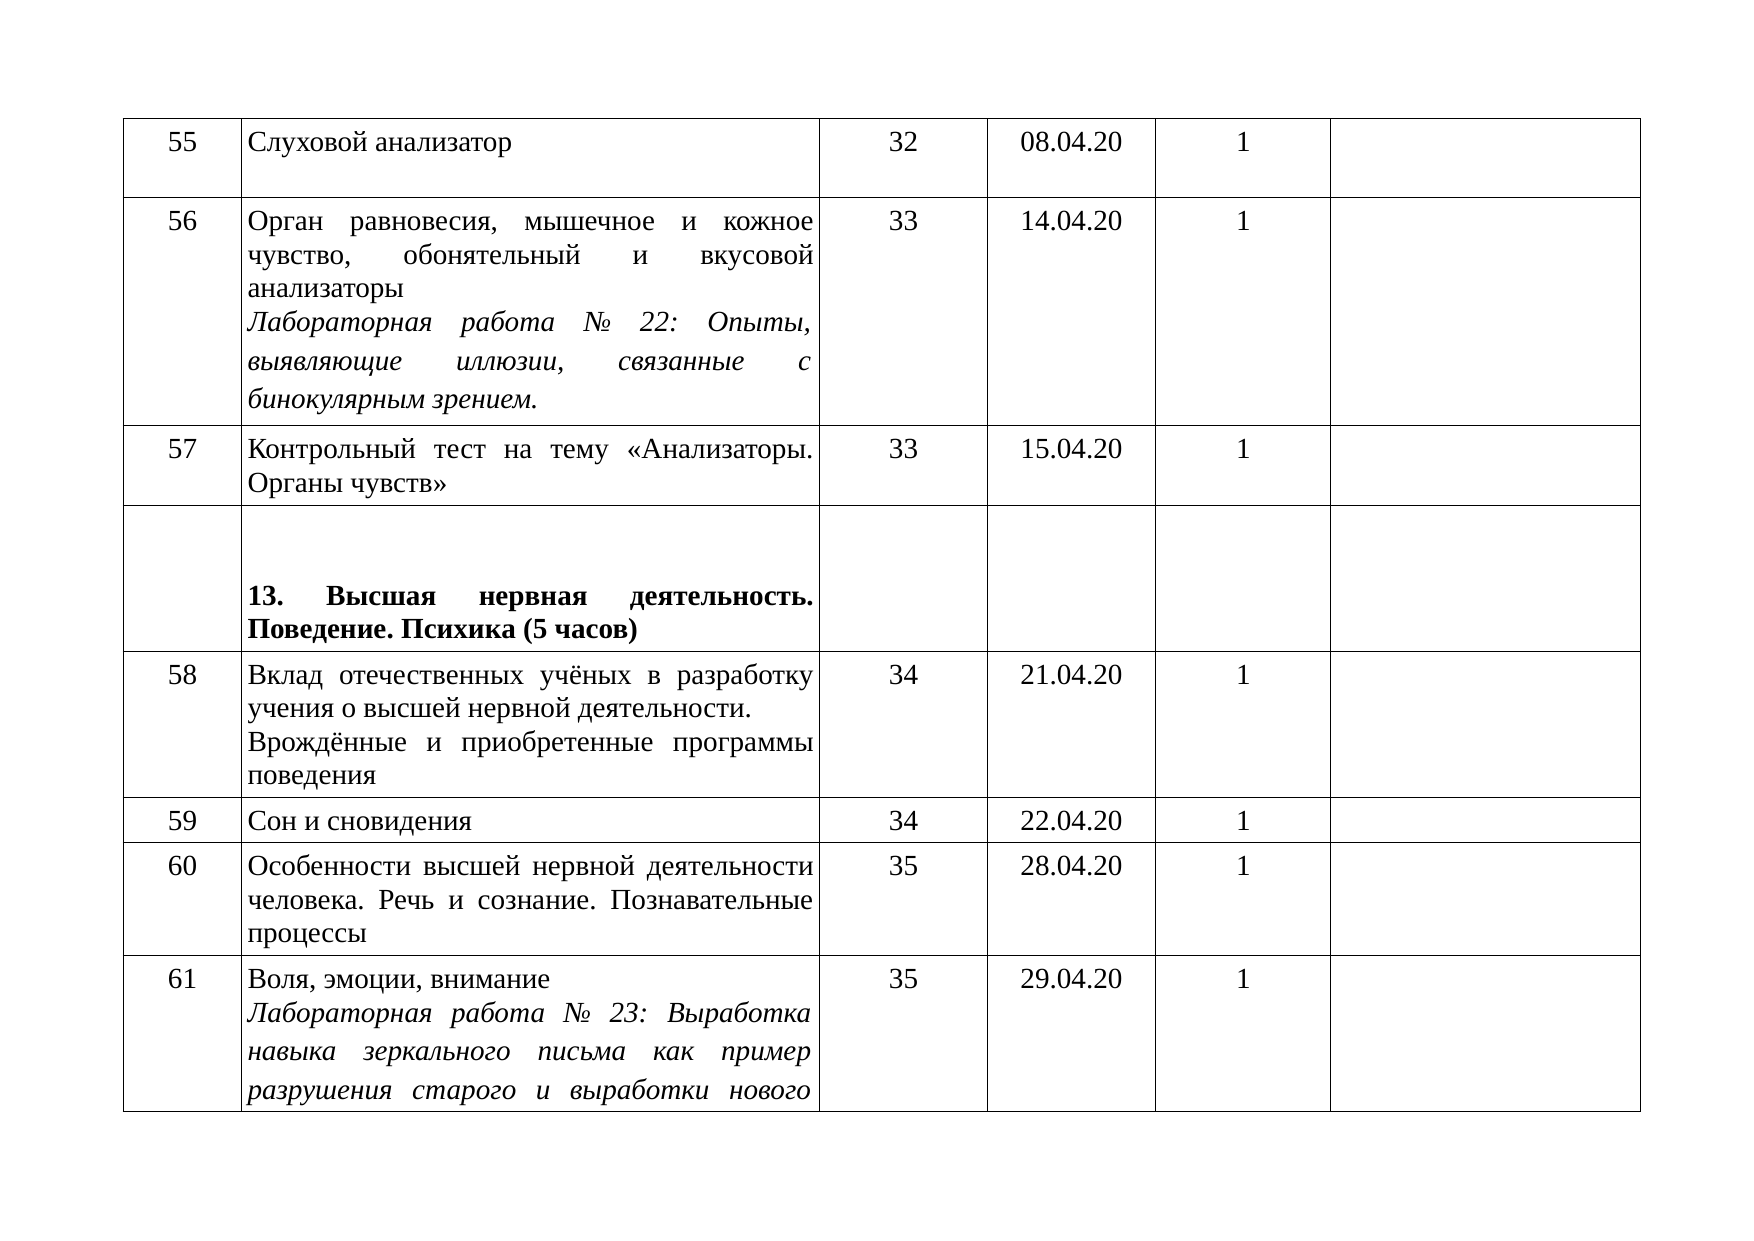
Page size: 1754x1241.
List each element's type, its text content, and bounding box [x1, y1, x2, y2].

table_cell 14.04.20 [988, 198, 1155, 425]
table_cell 29.04.20 [988, 956, 1155, 1111]
table_cell 13. Высшая нервная деятельность. Поведение. Психика (5 часов) [242, 506, 819, 651]
table_cell 1 [1156, 652, 1330, 797]
table_cell 08.04.20 [988, 119, 1155, 197]
table_cell 59 [124, 798, 241, 842]
table_cell [1156, 506, 1330, 651]
table_cell [1331, 843, 1640, 955]
table_cell 21.04.20 [988, 652, 1155, 797]
table_cell 33 [820, 426, 987, 504]
table_cell 1 [1156, 956, 1330, 1111]
table_cell [988, 506, 1155, 651]
table_cell 1 [1156, 198, 1330, 425]
table_cell [1331, 956, 1640, 1111]
table_cell 32 [820, 119, 987, 197]
table_cell Сон и сновидения [242, 798, 819, 842]
table_cell 28.04.20 [988, 843, 1155, 955]
table_cell 35 [820, 956, 987, 1111]
table_cell 1 [1156, 798, 1330, 842]
table_cell 61 [124, 956, 241, 1111]
table_cell 60 [124, 843, 241, 955]
table_cell [1331, 506, 1640, 651]
table_cell 1 [1156, 843, 1330, 955]
table_cell Слуховой анализатор [242, 119, 819, 197]
table_cell 33 [820, 198, 987, 425]
table_cell 1 [1156, 426, 1330, 504]
table_cell 57 [124, 426, 241, 504]
table_cell Контрольный тест на тему «Анализаторы. Органы чувств» [242, 426, 819, 504]
table_cell Орган равновесия, мышечное и кожное чувство, обонятельный и вкусовой анализаторы Лабораторная работа № 22: Опыты, выявляющие иллюзии, связанные с бинокулярным зрением. [242, 198, 819, 425]
table_cell 15.04.20 [988, 426, 1155, 504]
table_cell 34 [820, 798, 987, 842]
table_cell 34 [820, 652, 987, 797]
table_cell [124, 506, 241, 651]
table_cell [1331, 119, 1640, 197]
table_cell [1331, 198, 1640, 425]
table_cell 35 [820, 843, 987, 955]
table_cell 22.04.20 [988, 798, 1155, 842]
table_cell Вклад отечественных учёных в разработку учения о высшей нервной деятельности. Врождённые и приобретенные программы поведения [242, 652, 819, 797]
table_cell 1 [1156, 119, 1330, 197]
table_cell Особенности высшей нервной деятельности человека. Речь и сознание. Познавательные процессы [242, 843, 819, 955]
table_cell [1331, 798, 1640, 842]
table_cell Воля, эмоции, внимание Лабораторная работа № 23: Выработка навыка зеркального письма как пример разрушения старого и выработки нового [242, 956, 819, 1111]
table_cell 56 [124, 198, 241, 425]
table_cell [1331, 426, 1640, 504]
table_cell [1331, 652, 1640, 797]
table_cell 58 [124, 652, 241, 797]
table_cell 55 [124, 119, 241, 197]
table_cell [820, 506, 987, 651]
